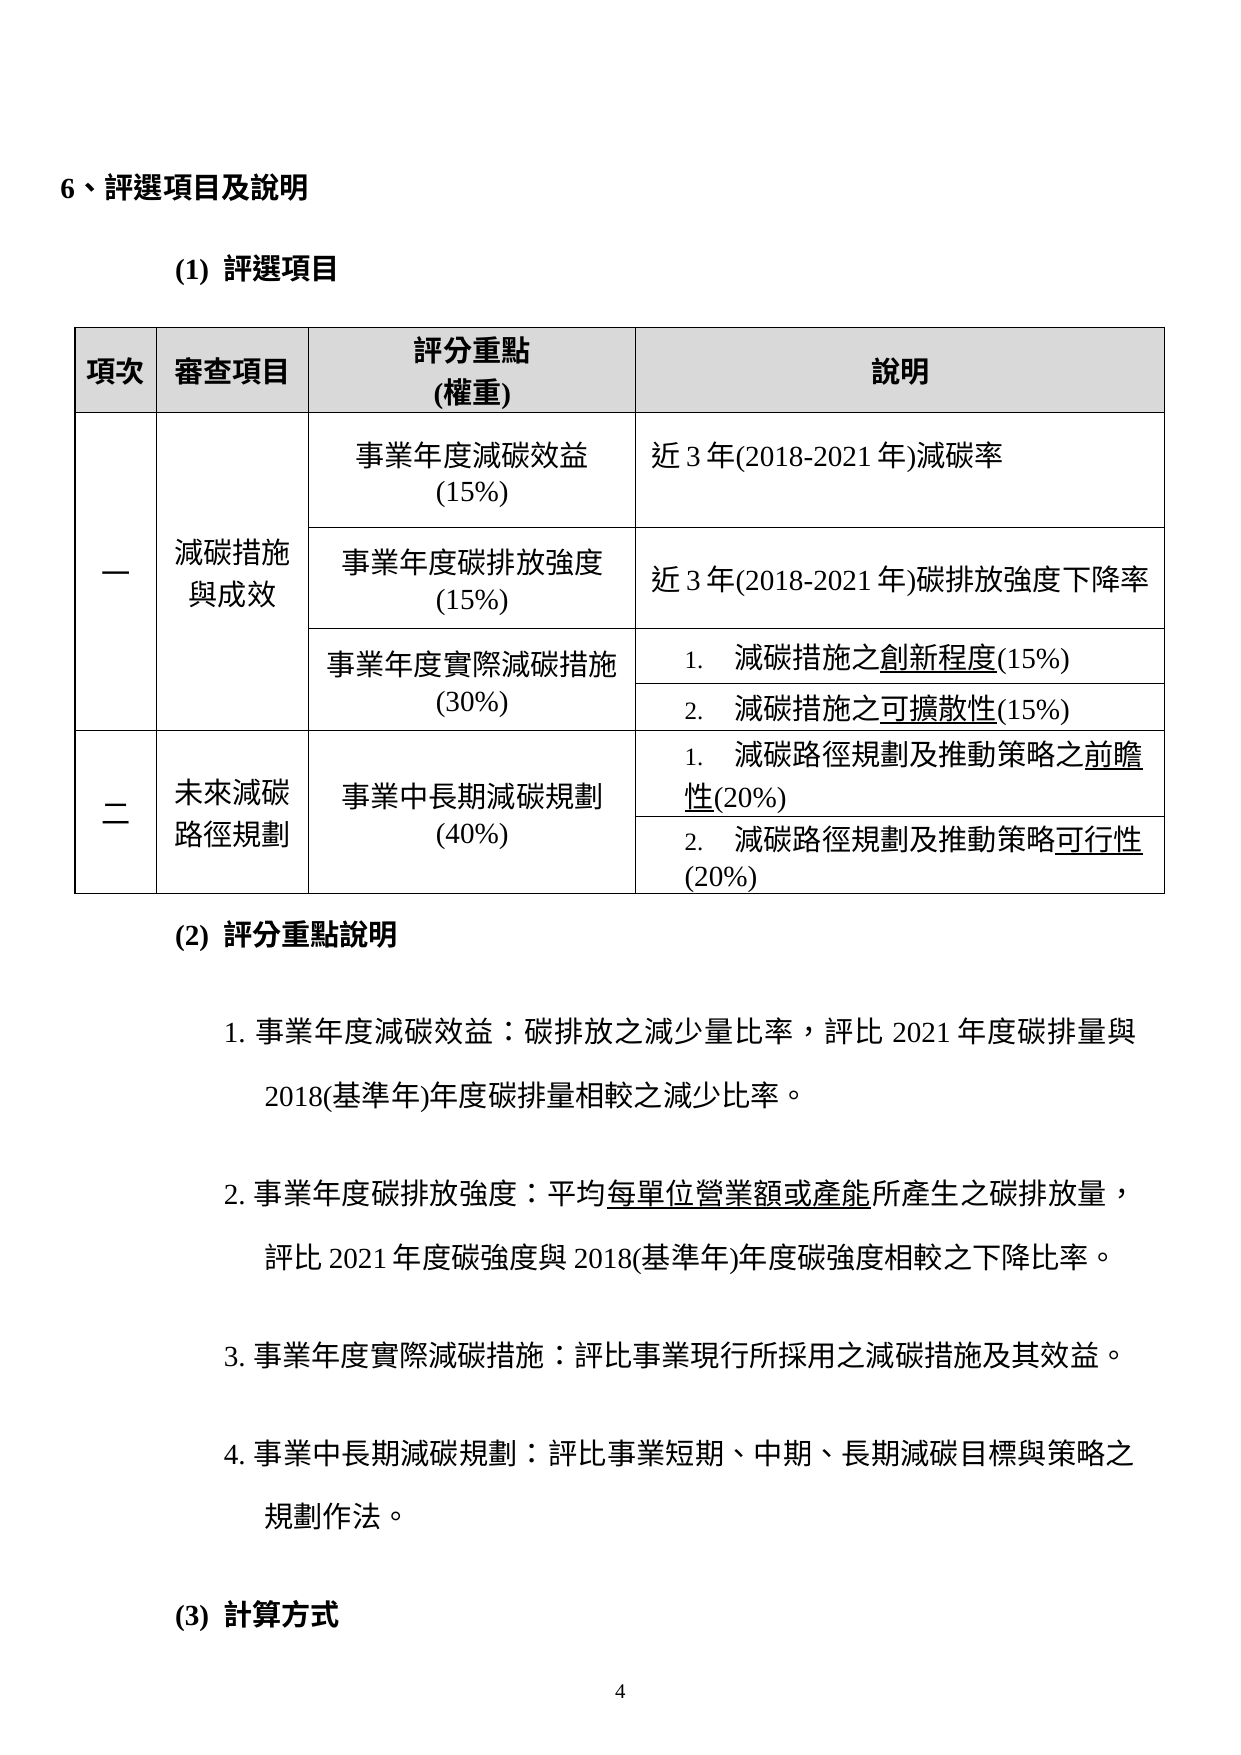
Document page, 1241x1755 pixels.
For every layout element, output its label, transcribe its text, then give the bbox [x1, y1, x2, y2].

table_cell 事業年度減碳效益 (15%) [309, 413, 635, 527]
table_header 審查項目 [157, 328, 308, 412]
text 4. 事業中長期減碳規劃：評比事業短期、中期、長期減碳目標與策略之規劃作法。 [223, 1430, 1137, 1536]
table_cell 減碳措施與成效 [157, 413, 308, 730]
table_cell 近3年(2018-2021年)碳排放強度下降率 [636, 528, 1164, 628]
table_cell 未來減碳路徑規劃 [157, 731, 308, 893]
table_cell 減碳措施之創新程度(15%) [636, 629, 1164, 682]
text 2. 事業年度碳排放強度：平均每單位營業額或產能所產生之碳排放量，評比2021年度碳強度與2018(基準年)年度碳強度相較之下降比率。 [223, 1171, 1137, 1276]
table_header 說明 [636, 328, 1164, 412]
text 1. 事業年度減碳效益：碳排放之減少量比率，評比2021年度碳排量與2018(基準年)年度碳排量相較之減少比率。 [223, 1009, 1137, 1115]
table_cell 減碳措施之可擴散性(15%) [636, 684, 1164, 730]
text 3. 事業年度實際減碳措施：評比事業現行所採用之減碳措施及其效益。 [223, 1332, 1137, 1374]
table_cell 減碳路徑規劃及推動策略可行性(20%) [636, 817, 1164, 893]
list 評分重點說明 [175, 911, 1165, 953]
table_cell 減碳路徑規劃及推動策略之前瞻性(20%) [636, 731, 1164, 816]
list 評選項目 [175, 246, 1165, 288]
table_cell 近3年(2018-2021年)減碳率 [636, 413, 1164, 527]
list 計算方式 [175, 1592, 1165, 1634]
table_header 評分重點 (權重) [309, 328, 635, 412]
table_cell 一 [76, 413, 156, 730]
table_cell 事業中長期減碳規劃(40%) [309, 731, 635, 893]
table_header 項次 [76, 328, 156, 412]
table_cell 事業年度實際減碳措施 (30%) [309, 629, 635, 730]
table_cell 事業年度碳排放強度 (15%) [309, 528, 635, 628]
list 評選項目及說明 [60, 165, 1165, 207]
table_cell 二 [76, 731, 156, 893]
